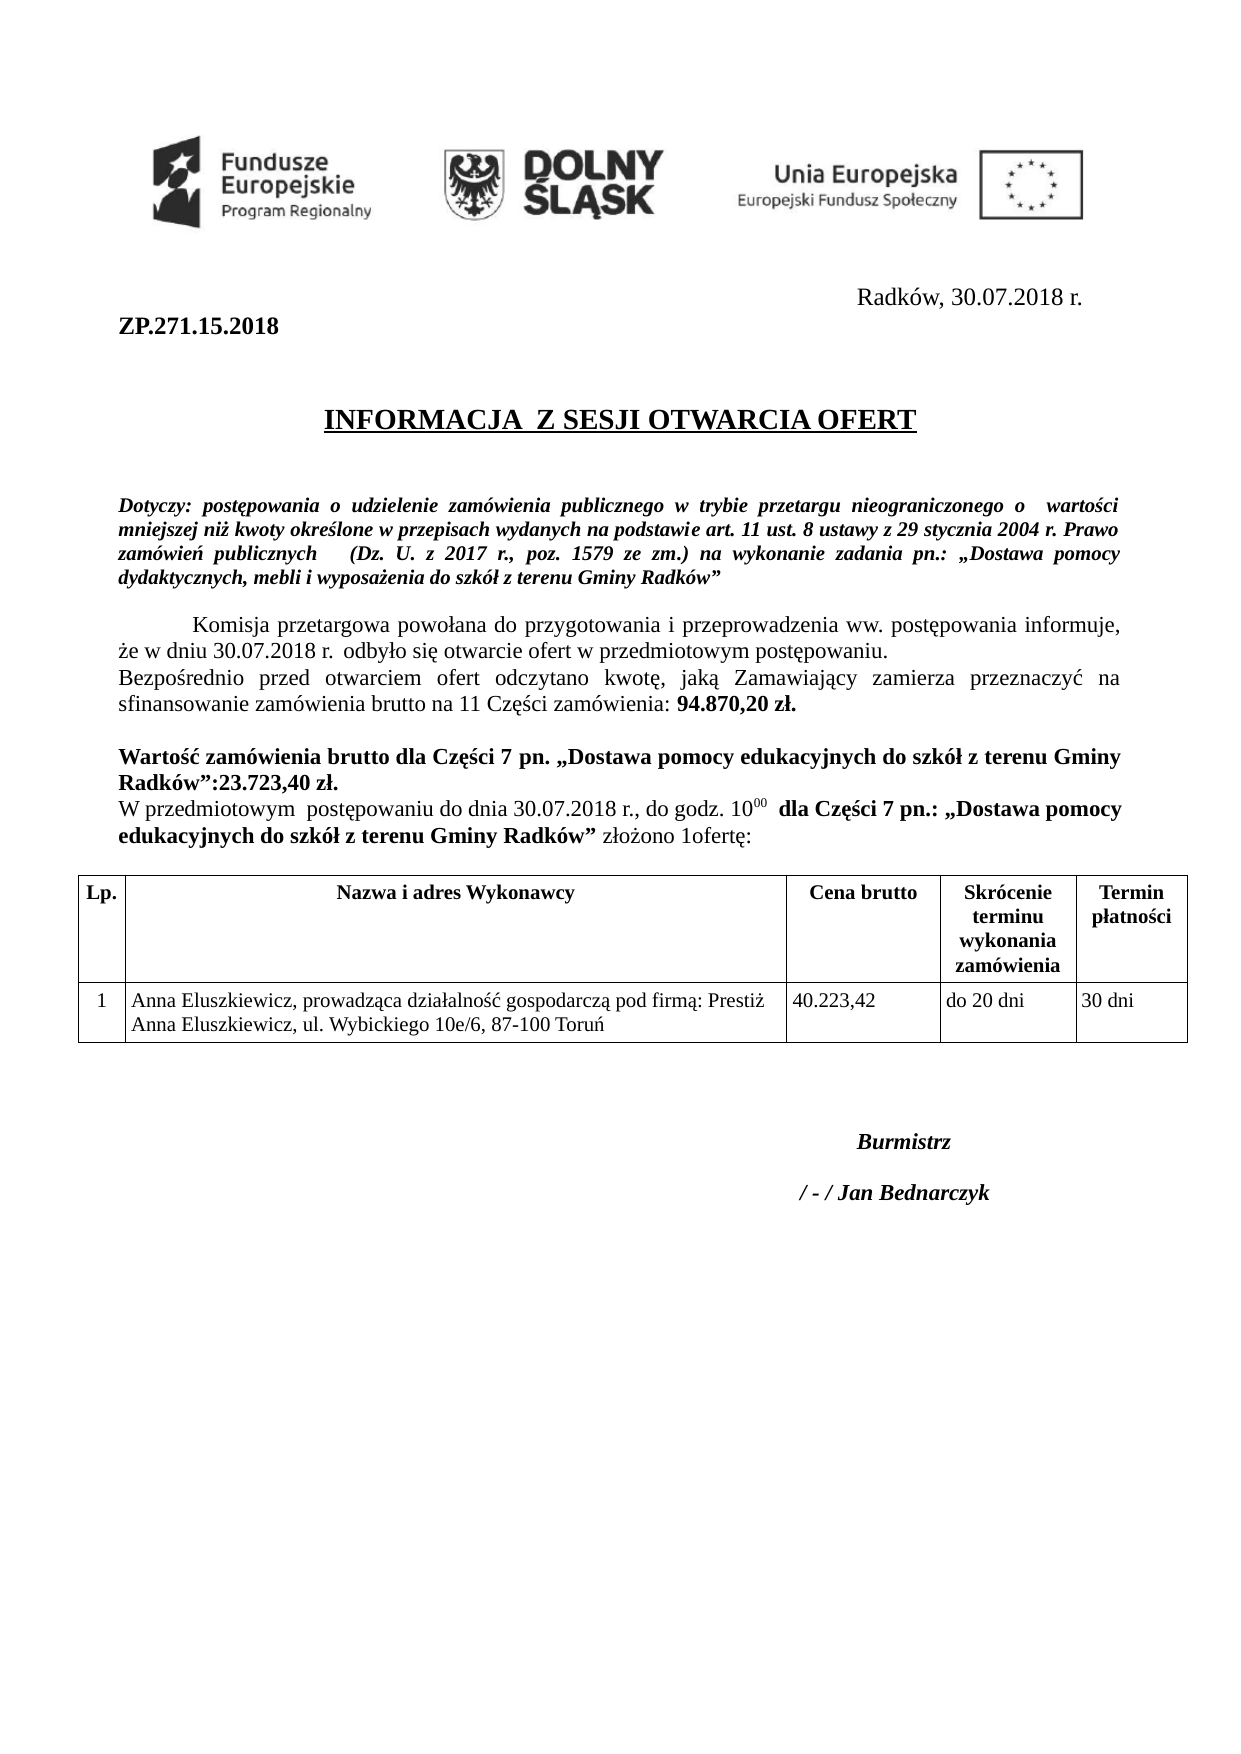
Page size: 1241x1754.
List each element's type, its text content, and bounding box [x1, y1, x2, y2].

picture [118, 118, 1121, 253]
table_cell Anna Eluszkiewicz, prowadząca działalność gospodarczą pod firmą: Prestiż Anna Eluszkiewicz, ul. Wybickiego 10e/6, 87-100 Toruń [126, 983, 786, 1042]
text Wartość zamówienia brutto dla Części 7 pn. „Dostawa pomocy edukacyjnych do szkół z terenu Gminy Radków”:23.723,40 zł. [118, 743, 1122, 795]
table_cell do 20 dni [941, 983, 1076, 1042]
text W przedmiotowym postępowaniu do dnia 30.07.2018 r., do godz. 1000 dla Części 7 pn.: „Dostawa pomocy edukacyjnych do szkół z terenu Gminy Radków” złożono 1ofertę: [118, 795, 1122, 848]
text / - / Jan Bednarczyk [118, 1179, 1122, 1205]
table_cell 40.223,42 [787, 983, 940, 1042]
table_header Lp. [79, 876, 125, 982]
table_cell 30 dni [1077, 983, 1187, 1042]
table_cell 1 [79, 983, 125, 1042]
text Dotyczy: postępowania o udzielenie zamówienia publicznego w trybie przetargu nieograniczonego o wartości mniejszej niż kwoty określone w przepisach wydanych na podstawie art. 11 ust. 8 ustawy z 29 stycznia 2004 r. Prawo zamówień publicznych (Dz. U. z 2017 r., poz. 1579 ze zm.) na wykonanie zadania pn.: „Dostawa pomocy dydaktycznych, mebli i wyposażenia do szkół z terenu Gminy Radków” [118, 493, 1122, 589]
table_header Skrócenie terminu wykonania zamówienia [941, 876, 1076, 982]
text Bezpośrednio przed otwarciem ofert odczytano kwotę, jaką Zamawiający zamierza przeznaczyć na sfinansowanie zamówienia brutto na 11 Części zamówienia: 94.870,20 zł. [118, 664, 1122, 716]
text Burmistrz [118, 1128, 1122, 1155]
text ZP.271.15.2018 [118, 311, 1122, 340]
text Komisja przetargowa powołana do przygotowania i przeprowadzenia ww. postępowania informuje, że w dniu 30.07.2018 r. odbyło się otwarcie ofert w przedmiotowym postępowaniu. [118, 611, 1122, 664]
text INFORMACJA Z SESJI OTWARCIA OFERT [118, 402, 1122, 436]
table_header Nazwa i adres Wykonawcy [126, 876, 786, 982]
table_header Termin płatności [1077, 876, 1187, 982]
table_header Cena brutto [787, 876, 940, 982]
text Radków, 30.07.2018 r. [118, 282, 1122, 311]
